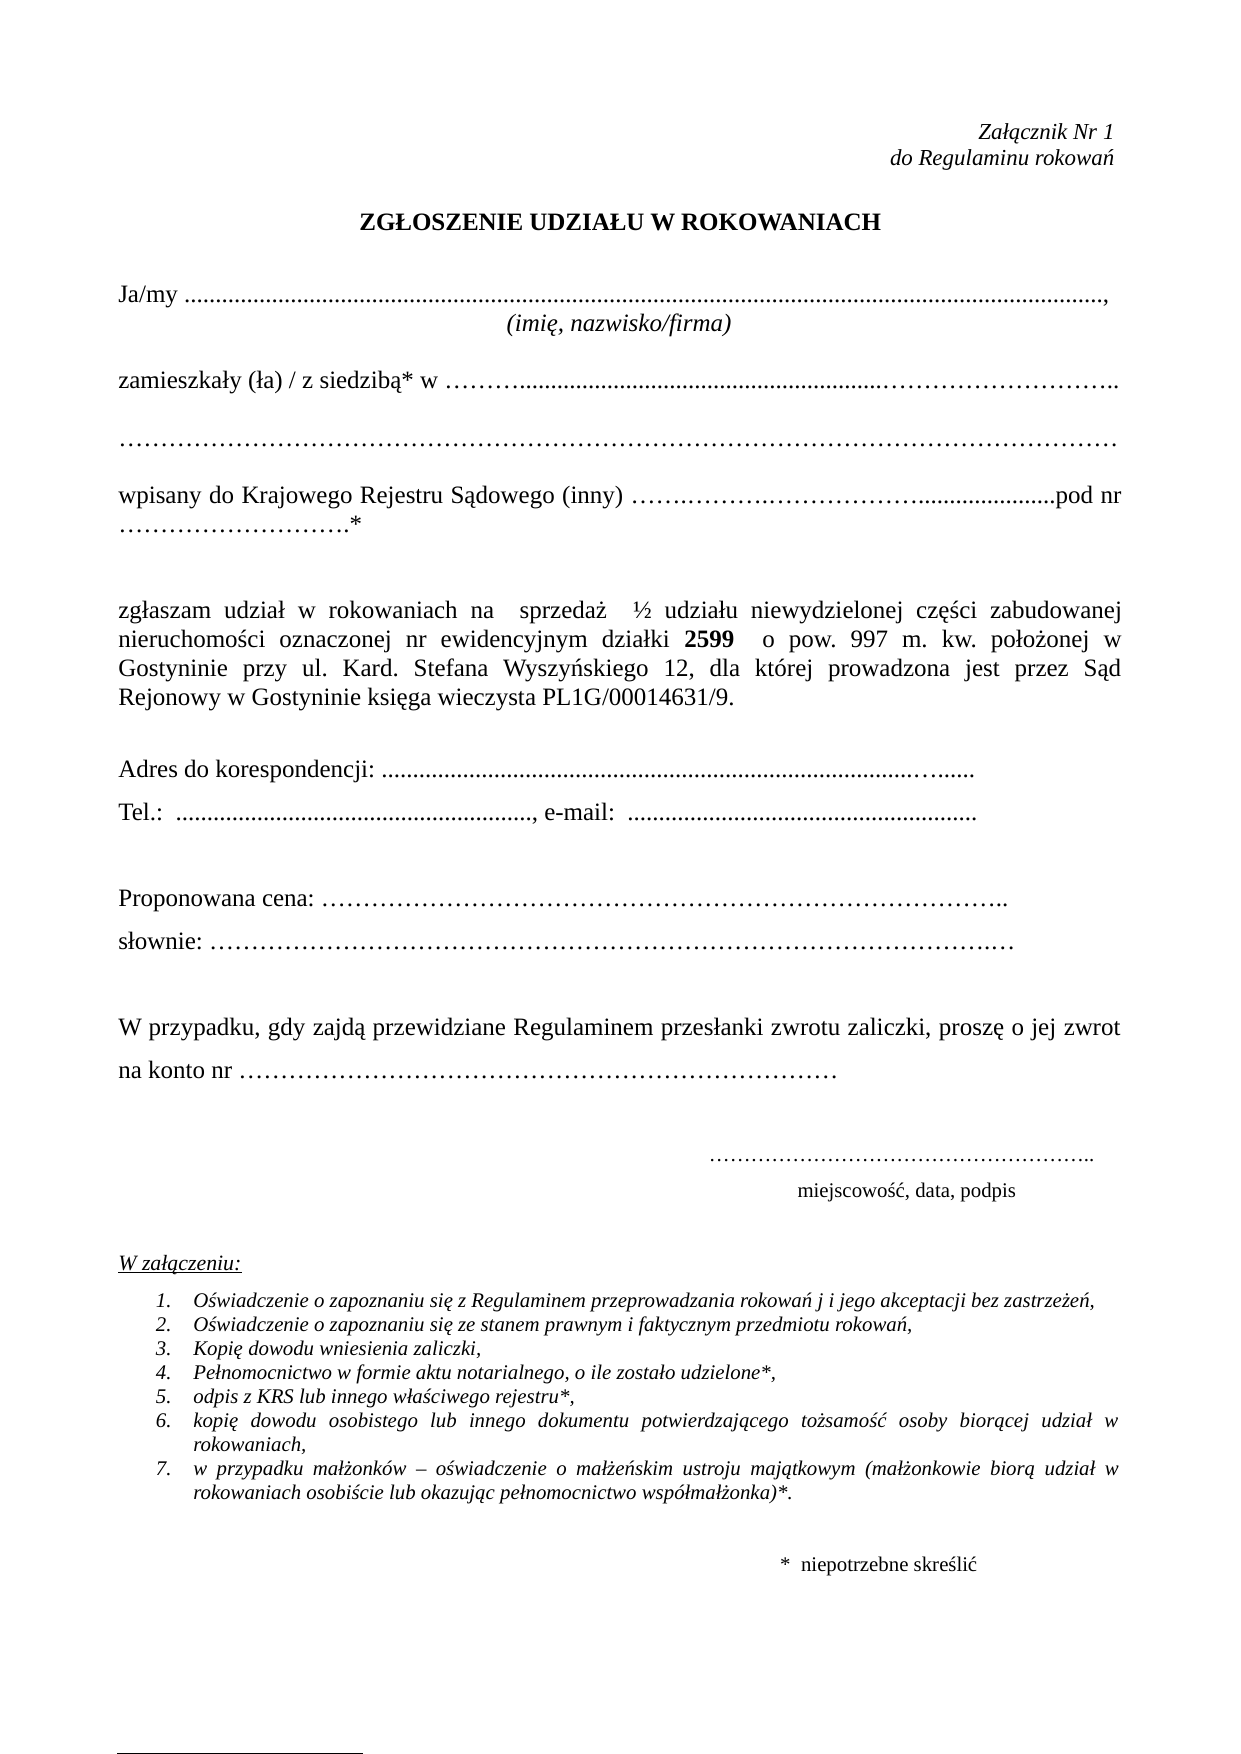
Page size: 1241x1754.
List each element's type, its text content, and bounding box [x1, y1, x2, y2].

text Ja/my ..................................................................................................................................................., [118, 279, 1122, 308]
list Oświadczenie o zapoznaniu się ze stanem prawnym i faktycznym przedmiotu rokowań, [156, 1312, 1122, 1336]
text zgłaszam udział w rokowaniach na sprzedaż ½ udziału niewydzielonej części zabudowanej nieruchomości oznaczonej nr ewidencyjnym działki 2599 o pow. 997 m. kw. położonej w Gostyninie przy ul. Kard. Stefana Wyszyńskiego 12, dla której prowadzona jest przez Sąd Rejonowy w Gostyninie księga wieczysta PL1G/00014631/9. [118, 596, 1122, 711]
list Oświadczenie o zapoznaniu się z Regulaminem przeprowadzania rokowań j i jego akceptacji bez zastrzeżeń, [156, 1288, 1122, 1312]
text ZGŁOSZENIE UDZIAŁU W ROKOWANIACH [118, 207, 1122, 236]
text (imię, nazwisko/firma) [118, 308, 1122, 337]
text do Regulaminu rokowań [118, 144, 1122, 171]
text wpisany do Krajowego Rejestru Sądowego (inny) …….……….………………......................pod nr ……………………….* [118, 481, 1122, 538]
text W przypadku, gdy zajdą przewidziane Regulaminem przesłanki zwrotu zaliczki, proszę o jej zwrot na konto nr ……………………………………………………………… [118, 1012, 1122, 1084]
text ……………………………………………….. [118, 1142, 1122, 1166]
text słownie: ………………………………………………………………………………….… [118, 926, 1122, 955]
list kopię dowodu osobistego lub innego dokumentu potwierdzającego tożsamość osoby biorącej udział w rokowaniach, [156, 1408, 1122, 1456]
text W załączeniu: [118, 1250, 1122, 1275]
list Kopię dowodu wniesienia zaliczki, [156, 1336, 1122, 1360]
text zamieszkały (ła) / z siedzibą* w ………..........................................................……………………….. [118, 366, 1122, 394]
text Tel.: ........................................................., e-mail: ........................................................ [118, 797, 1122, 826]
text Adres do korespondencji: .....................................................................................…...... [118, 754, 1122, 782]
list Pełnomocnictwo w formie aktu notarialnego, o ile zostało udzielone*, [156, 1360, 1122, 1384]
text miejscowość, data, podpis [118, 1178, 1122, 1202]
text Proponowana cena: ……………………………………………………………………….. [118, 883, 1122, 912]
text ………………………………………………………………………………………………………… [118, 423, 1122, 452]
text Załącznik Nr 1 [118, 118, 1122, 144]
list odpis z KRS lub innego właściwego rejestru*, [156, 1384, 1122, 1408]
list w przypadku małżonków – oświadczenie o małżeńskim ustroju majątkowym (małżonkowie biorą udział w rokowaniach osobiście lub okazując pełnomocnictwo współmałżonka)*. [156, 1456, 1122, 1504]
text * niepotrzebne skreślić [780, 1552, 1122, 1576]
